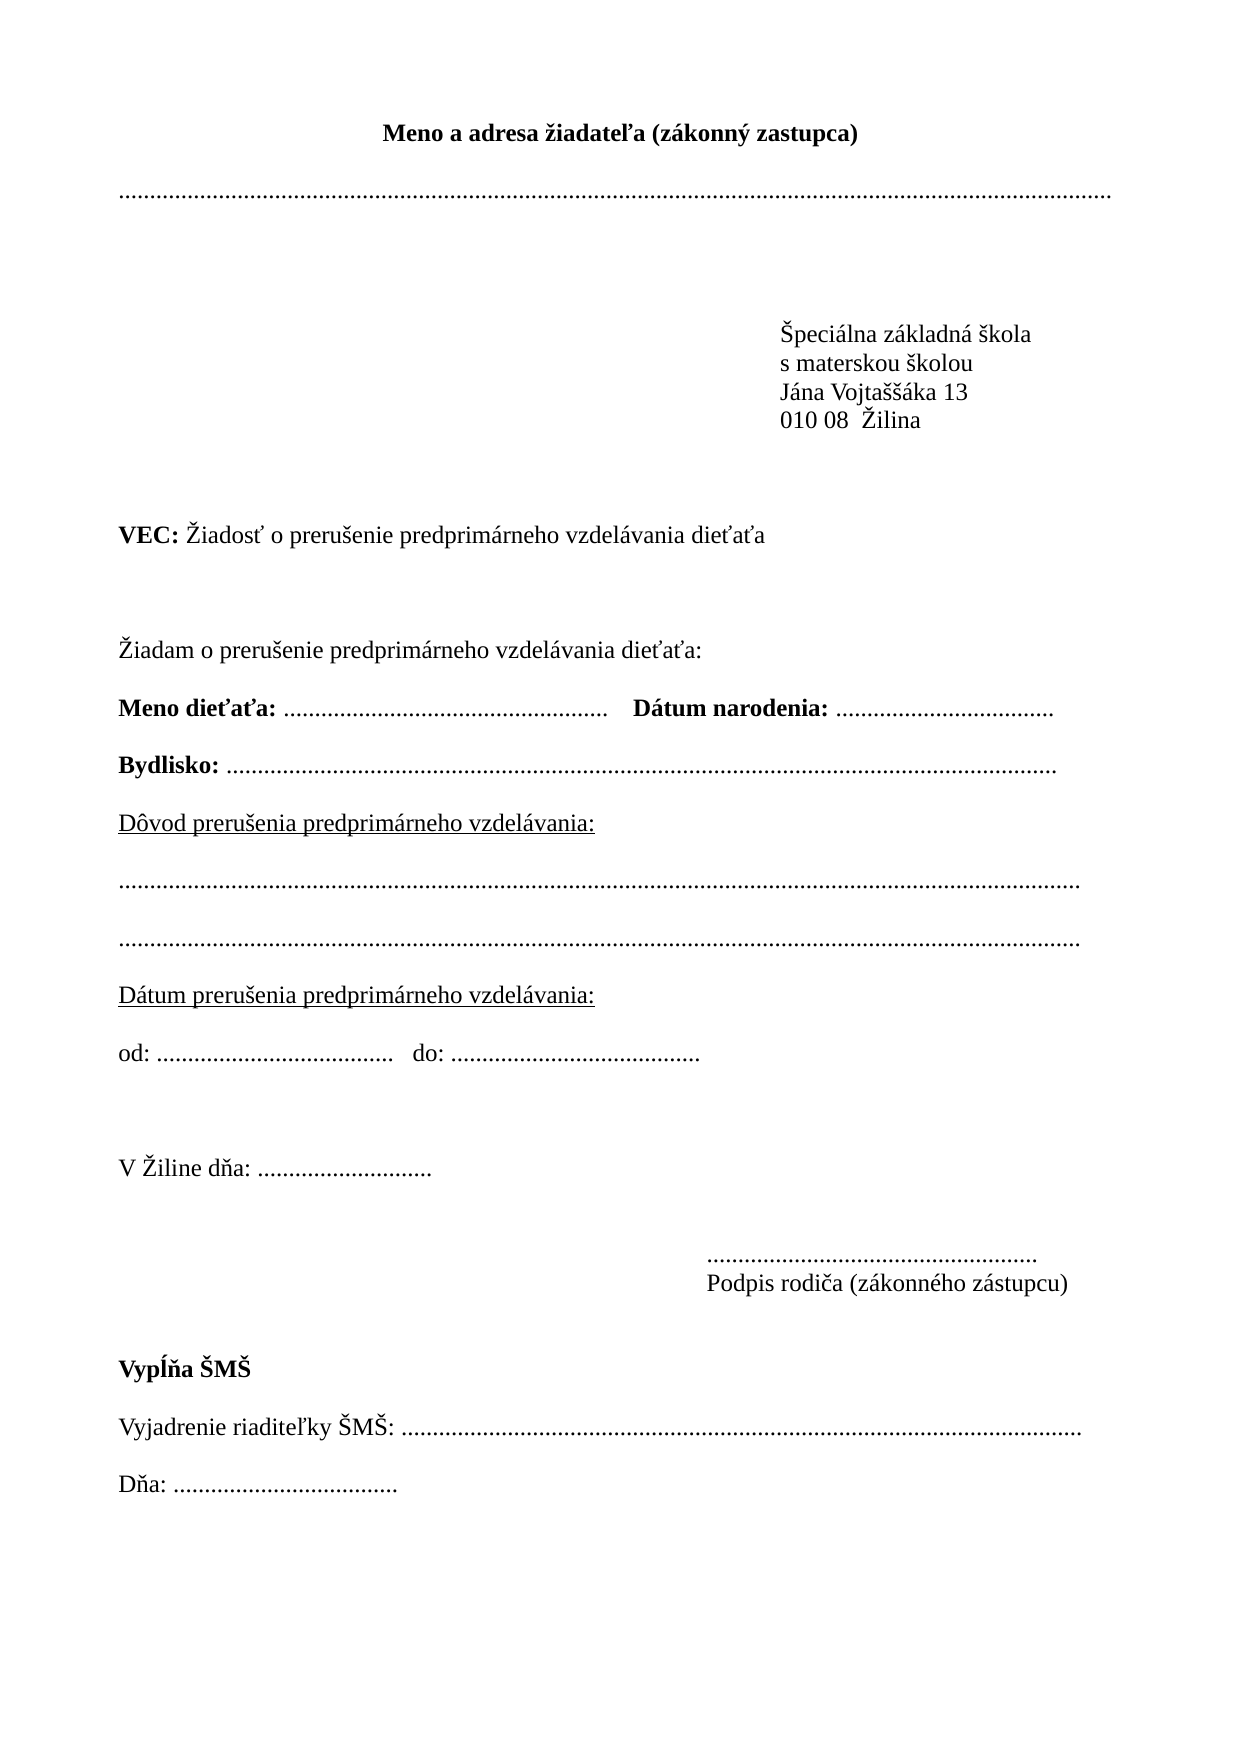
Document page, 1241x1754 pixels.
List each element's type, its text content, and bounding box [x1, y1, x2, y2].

text Bydlisko: ..................................................................................................................................... [118, 751, 1122, 779]
text 010 08 Žilina [118, 406, 1122, 434]
text Dátum prerušenia predprimárneho vzdelávania: [118, 981, 1122, 1009]
text ..................................................... [118, 1239, 1122, 1268]
text VEC: Žiadosť o prerušenie predprimárneho vzdelávania dieťaťa [118, 521, 1122, 549]
text Jána Vojtaššáka 13 [118, 377, 1122, 406]
text Špeciálna základná škola [118, 319, 1122, 348]
text Podpis rodiča (zákonného zástupcu) [118, 1268, 1122, 1297]
text Vypĺňa ŠMŠ [118, 1354, 1122, 1383]
text Žiadam o prerušenie predprimárneho vzdelávania dieťaťa: [118, 636, 1122, 664]
text s materskou školou [118, 348, 1122, 377]
text od: ...................................... do: ........................................ [118, 1038, 1122, 1067]
text Vyjadrenie riaditeľky ŠMŠ: ............................................................................................................. [118, 1412, 1122, 1441]
text Meno dieťaťa: .................................................... Dátum narodenia: ................................... [118, 693, 1122, 722]
text .......................................................................................................................................................... [118, 866, 1122, 894]
text V Žiline dňa: ............................ [118, 1153, 1122, 1182]
text ............................................................................................................................................................... [118, 176, 1122, 204]
text Meno a adresa žiadateľa (zákonný zastupca) [118, 118, 1122, 147]
text .......................................................................................................................................................... [118, 923, 1122, 952]
text Dôvod prerušenia predprimárneho vzdelávania: [118, 808, 1122, 837]
text Dňa: .................................... [118, 1469, 1122, 1498]
